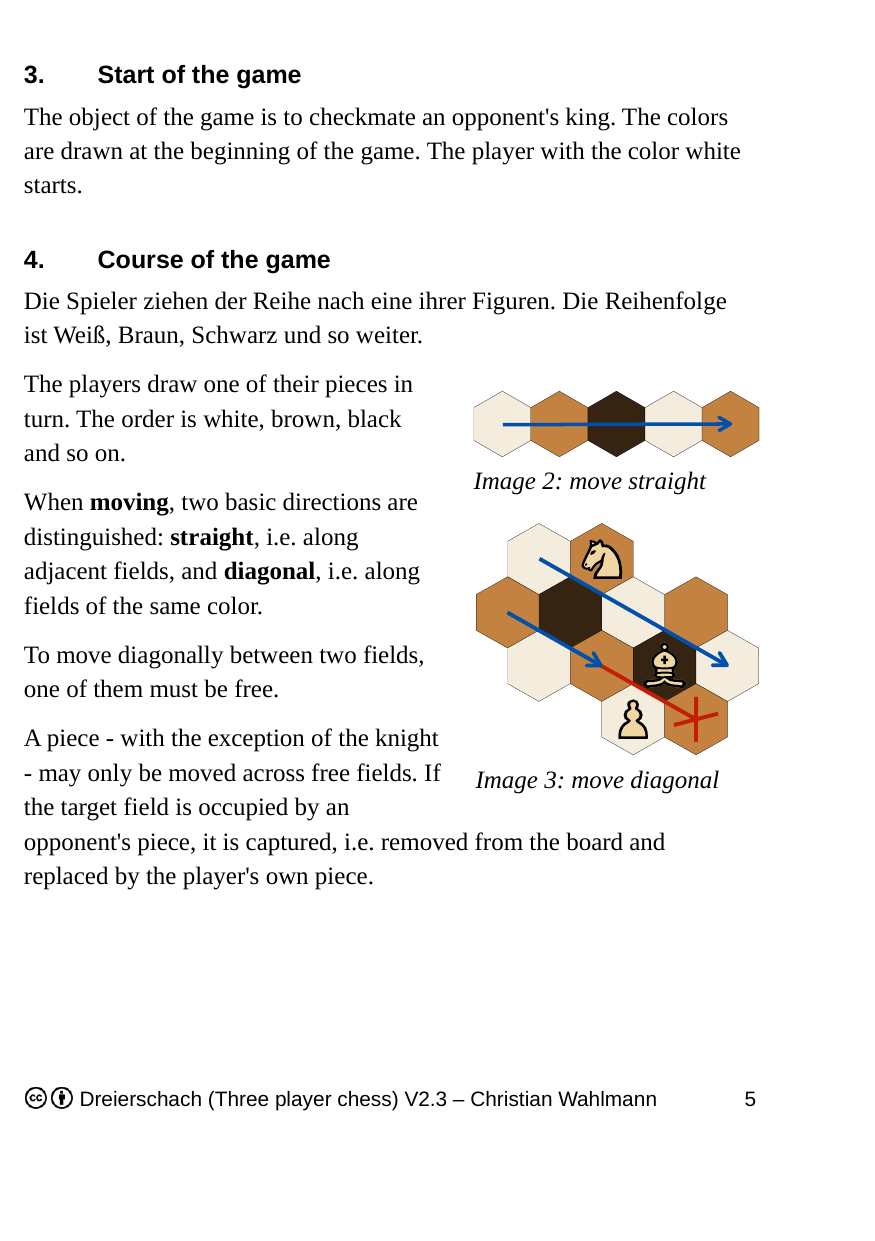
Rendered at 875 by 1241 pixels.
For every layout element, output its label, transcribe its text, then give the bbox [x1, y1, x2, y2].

subtitle Start of the game [24, 60, 756, 89]
text To move diagonally between two fields, one of them must be free. [24, 640, 475, 703]
text [475, 510, 761, 523]
text Image 3: move diagonal [475, 523, 761, 794]
text The players draw one of their pieces in turn. The order is white, brown, black and so on. [24, 369, 763, 467]
text When moving, two basic directions are distinguished: straight, i.e. along adjacent fields, and diagonal, i.e. along fields of the same color. [24, 487, 756, 620]
text Image 2: move straight [473, 390, 763, 495]
subtitle Course of the game [24, 245, 756, 273]
picture [23, 1085, 74, 1110]
text A piece - with the exception of the knight - may only be moved across free fields. If the target field is occupied by an opponent's piece, it is captured, i.e. removed from the board and replaced by the player's own piece. [24, 723, 756, 890]
text Die Spieler ziehen der Reihe nach eine ihrer Figuren. Die Reihenfolge ist Weiß, Braun, Schwarz und so weiter. [24, 286, 756, 349]
text The object of the game is to checkmate an opponent's king. The colors are drawn at the beginning of the game. The player with the color white starts. [24, 102, 756, 199]
